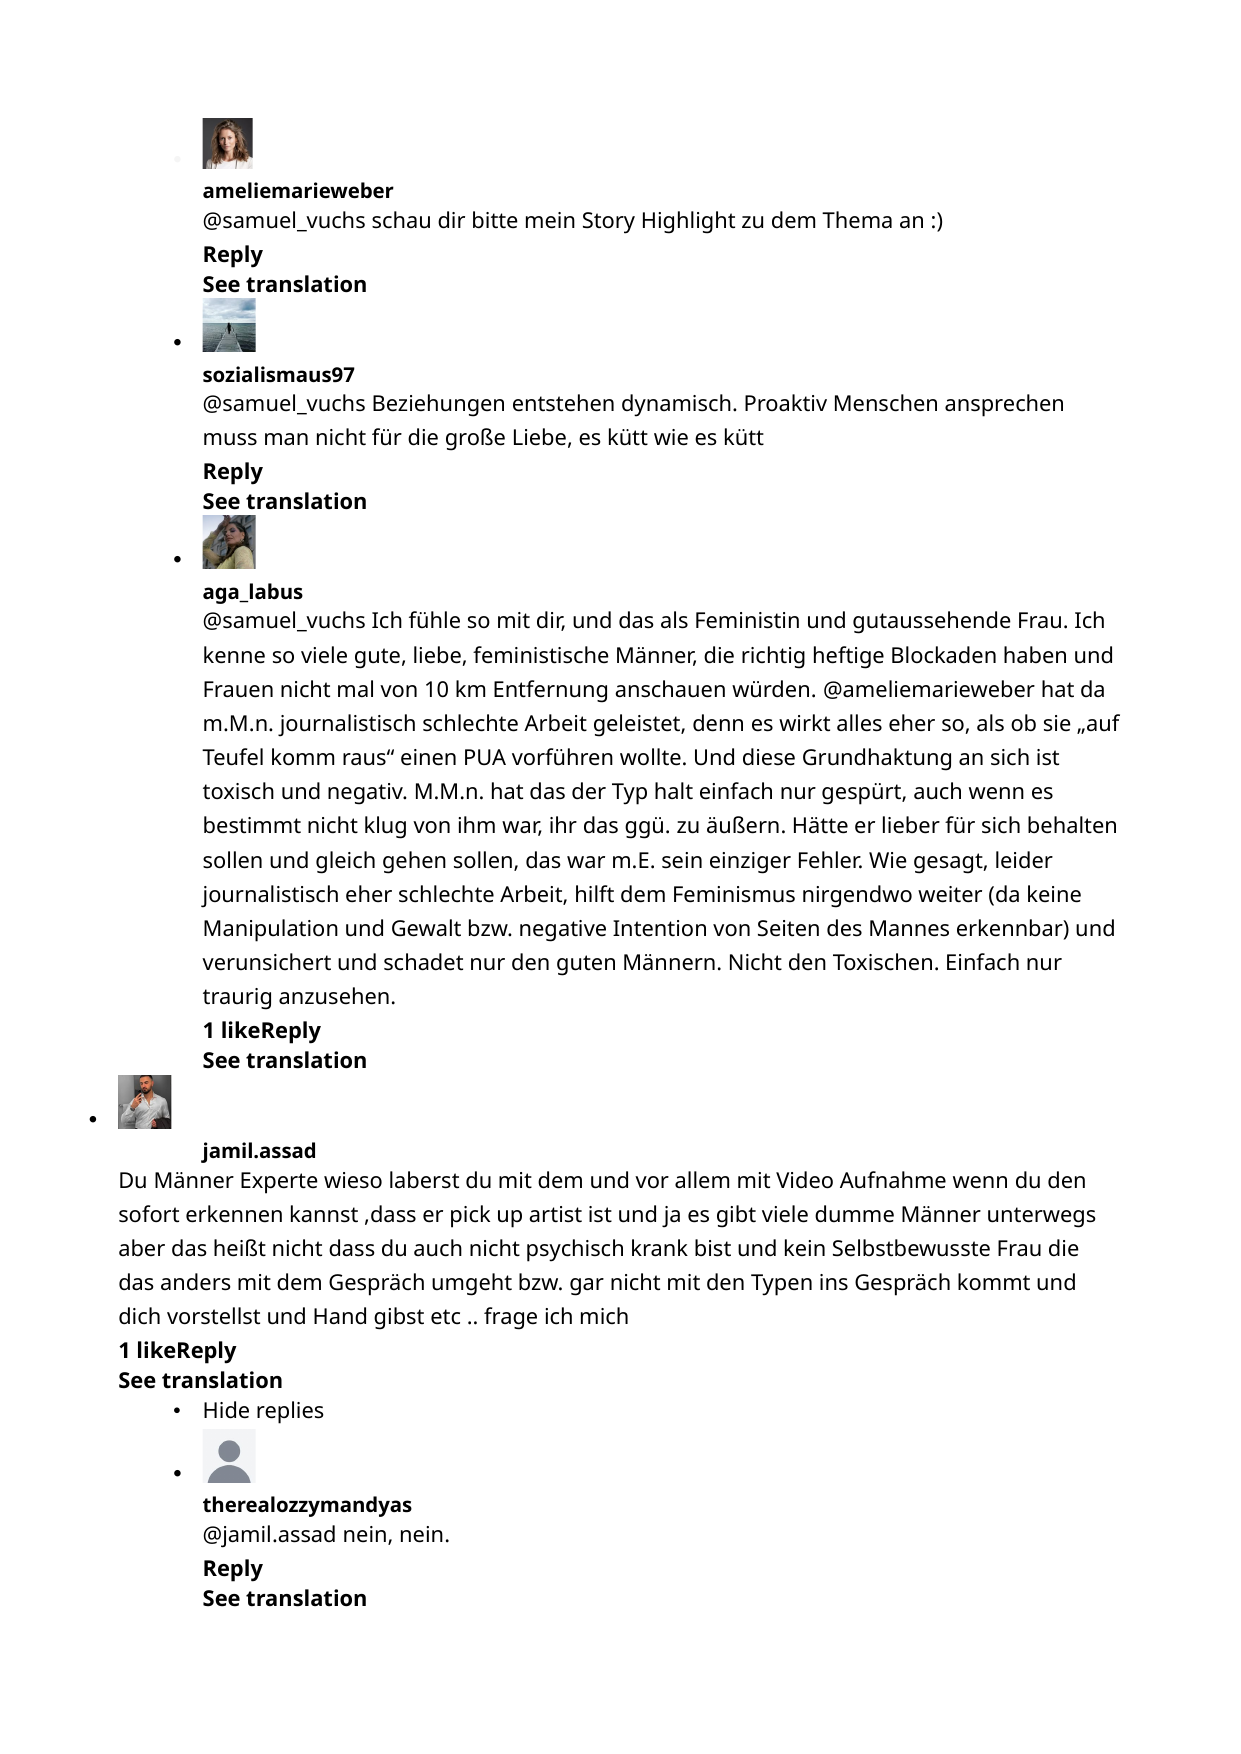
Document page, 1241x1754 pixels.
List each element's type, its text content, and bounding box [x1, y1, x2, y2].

picture [202, 118, 253, 169]
list See translation [173, 268, 1109, 298]
picture [202, 1429, 256, 1483]
list 1 likeReply [173, 1015, 1122, 1045]
subtitle aga_labus [173, 578, 1116, 605]
list Reply [173, 456, 1122, 486]
list See translation [173, 486, 1109, 516]
list Reply [173, 1553, 1122, 1583]
list See translation [118, 1365, 1109, 1395]
list @samuel_vuchs schau dir bitte mein Story Highlight zu dem Thema an :) [173, 204, 1122, 234]
list 1 likeReply [118, 1335, 1122, 1365]
list See translation [173, 1045, 1109, 1075]
picture [118, 1075, 172, 1129]
subtitle jamil.assad [173, 1137, 1116, 1164]
list Du Männer Experte wieso laberst du mit dem und vor allem mit Video Aufnahme wenn du den sofort erkennen kannst ,dass er pick up artist ist und ja es gibt viele dumme Männer unterwegs aber das heißt nicht dass du auch nicht psychisch krank bist und kein Selbstbewusste Frau die das anders mit dem Gespräch umgeht bzw. gar nicht mit den Typen ins Gespräch kommt und dich vorstellst und Hand gibst etc .. frage ich mich [118, 1164, 1122, 1331]
list See translation [173, 1583, 1109, 1612]
subtitle sozialismaus97 [173, 360, 1116, 388]
picture [202, 298, 256, 352]
subtitle ameliemarieweber [173, 177, 1116, 204]
list Hide replies [173, 1395, 1122, 1425]
list @samuel_vuchs Ich fühle so mit dir, und das als Feministin und gutaussehende Frau. Ich kenne so viele gute, liebe, feministische Männer, die richtig heftige Blockaden haben und Frauen nicht mal von 10 km Entfernung anschauen würden. @ameliemarieweber hat da m.M.n. journalistisch schlechte Arbeit geleistet, denn es wirkt alles eher so, als ob sie „auf Teufel komm raus“ einen PUA vorführen wollte. Und diese Grundhaktung an sich ist toxisch und negativ. M.M.n. hat das der Typ halt einfach nur gespürt, auch wenn es bestimmt nicht klug von ihm war, ihr das ggü. zu äußern. Hätte er lieber für sich behalten sollen und gleich gehen sollen, das war m.E. sein einziger Fehler. Wie gesagt, leider journalistisch eher schlechte Arbeit, hilft dem Feminismus nirgendwo weiter (da keine Manipulation und Gewalt bzw. negative Intention von Seiten des Mannes erkennbar) und verunsichert und schadet nur den guten Männern. Nicht den Toxischen. Einfach nur traurig anzusehen. [173, 605, 1122, 1011]
picture [202, 515, 256, 569]
subtitle therealozzymandyas [173, 1491, 1116, 1519]
list @samuel_vuchs Beziehungen entstehen dynamisch. Proaktiv Menschen ansprechen muss man nicht für die große Liebe, es kütt wie es kütt [173, 388, 1122, 452]
list @jamil.assad nein, nein. [173, 1519, 1122, 1548]
list Reply [173, 239, 1122, 268]
